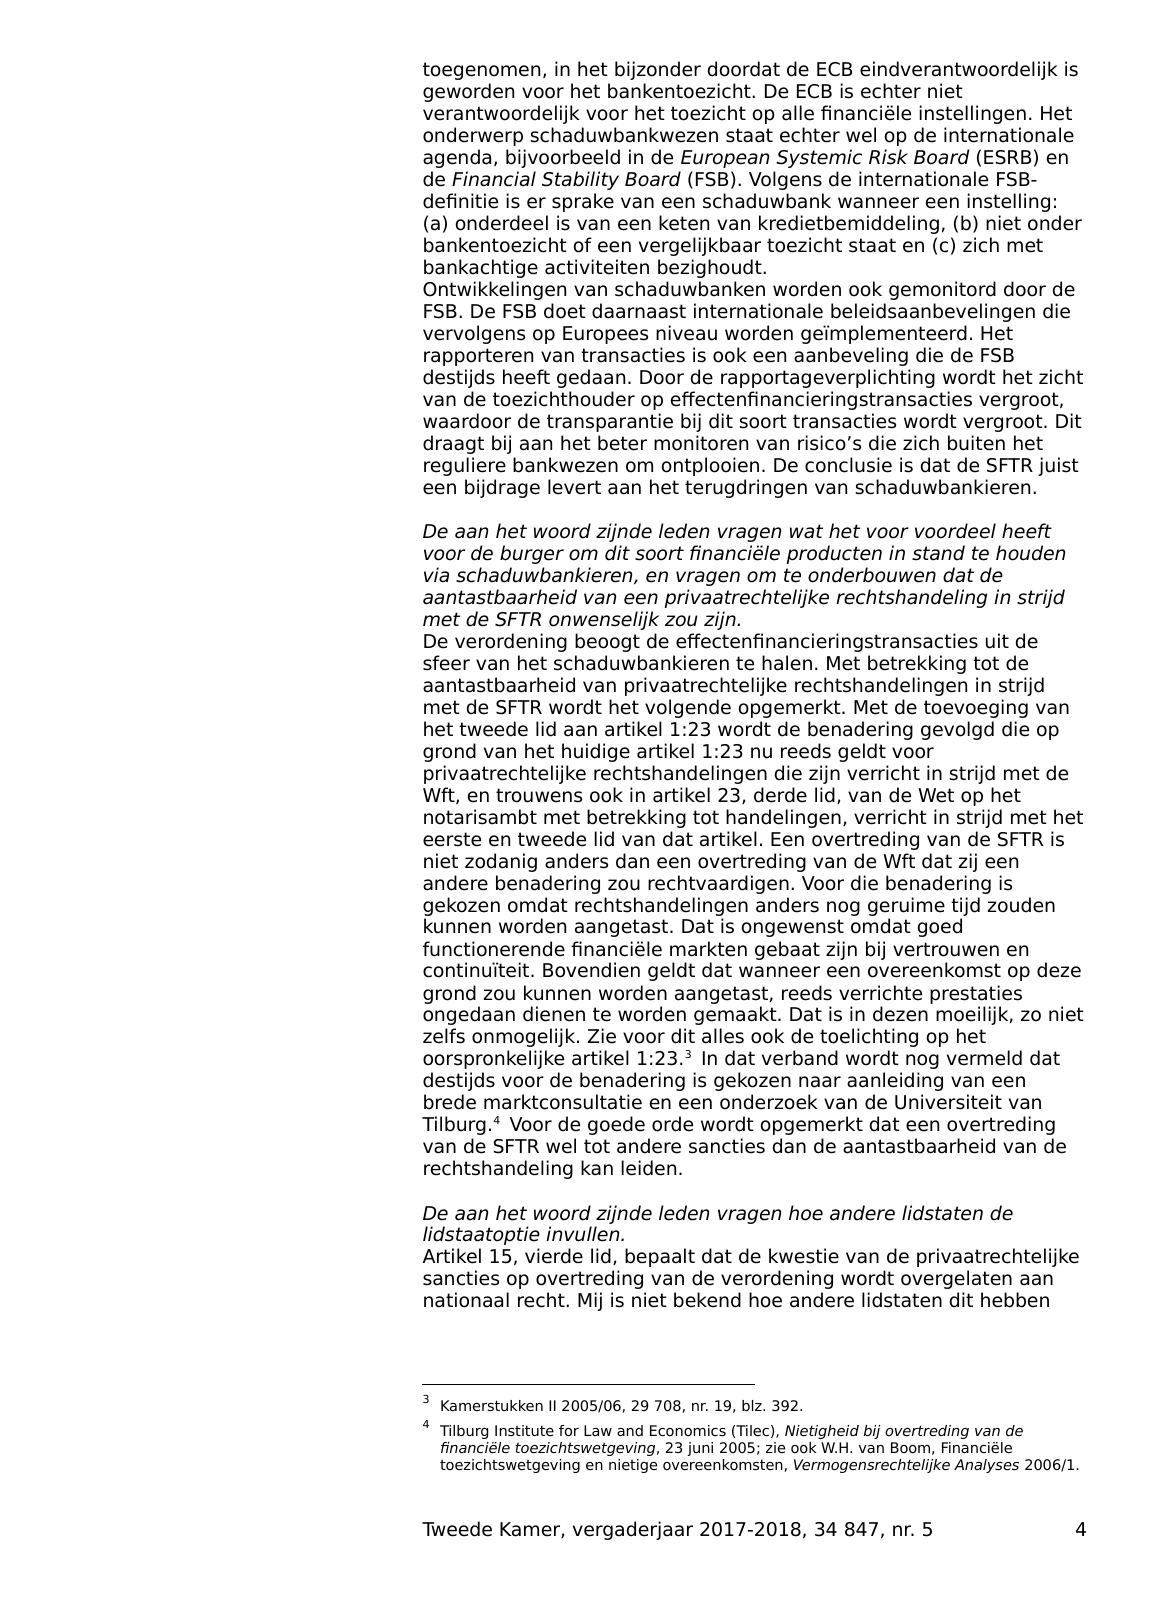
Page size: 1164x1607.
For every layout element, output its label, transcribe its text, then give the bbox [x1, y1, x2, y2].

text De aan het woord zijnde leden vragen hoe andere lidstaten de lidstaatoptie invullen. [422, 1202, 1087, 1246]
text Artikel 15, vierde lid, bepaalt dat de kwestie van de privaatrechtelijke sancties op overtreding van de verordening wordt overgelaten aan nationaal recht. Mij is niet bekend hoe andere lidstaten dit hebben [422, 1246, 1087, 1312]
text De verordening beoogt de effectenfinancieringstransacties uit de sfeer van het schaduwbankieren te halen. Met betrekking tot de aantastbaarheid van privaatrechtelijke rechtshandelingen in strijd met de SFTR wordt het volgende opgemerkt. Met de toevoeging van het tweede lid aan artikel 1:23 wordt de benadering gevolgd die op grond van het huidige artikel 1:23 nu reeds geldt voor privaatrechtelijke rechtshandelingen die zijn verricht in strijd met de Wft, en trouwens ook in artikel 23, derde lid, van de Wet op het notarisambt met betrekking tot handelingen, verricht in strijd met het eerste en tweede lid van dat artikel. Een overtreding van de SFTR is niet zodanig anders dan een overtreding van de Wft dat zij een andere benadering zou rechtvaardigen. Voor die benadering is gekozen omdat rechtshandelingen anders nog geruime tijd zouden kunnen worden aangetast. Dat is ongewenst omdat goed functionerende financiële markten gebaat zijn bij vertrouwen en continuïteit. Bovendien geldt dat wanneer een overeenkomst op deze grond zou kunnen worden aangetast, reeds verrichte prestaties ongedaan dienen te worden gemaakt. Dat is in dezen moeilijk, zo niet zelfs onmogelijk. Zie voor dit alles ook de toelichting op het oorspronkelijke artikel 1:23. In dat verband wordt nog vermeld dat destijds voor de benadering is gekozen naar aanleiding van een brede marktconsultatie en een onderzoek van de Universiteit van Tilburg. Voor de goede orde wordt opgemerkt dat een overtreding van de SFTR wel tot andere sancties dan de aantastbaarheid van de rechtshandeling kan leiden. [422, 631, 1087, 1180]
text De aan het woord zijnde leden vragen wat het voor voordeel heeft voor de burger om dit soort financiële producten in stand te houden via schaduwbankieren, en vragen om te onderbouwen dat de aantastbaarheid van een privaatrechtelijke rechtshandeling in strijd met de SFTR onwenselijk zou zijn. [422, 521, 1087, 631]
text Kamerstukken II 2005/06, 29 708, nr. 19, blz. 392. [422, 1393, 1087, 1416]
text Ontwikkelingen van schaduwbanken worden ook gemonitord door de FSB. De FSB doet daarnaast internationale beleidsaanbevelingen die vervolgens op Europees niveau worden geïmplementeerd. Het rapporteren van transacties is ook een aanbeveling die de FSB destijds heeft gedaan. Door de rapportageverplichting wordt het zicht van de toezichthouder op effectenfinancieringstransacties vergroot, waardoor de transparantie bij dit soort transacties wordt vergroot. Dit draagt bij aan het beter monitoren van risico’s die zich buiten het reguliere bankwezen om ontplooien. De conclusie is dat de SFTR juist een bijdrage levert aan het terugdringen van schaduwbankieren. [422, 279, 1087, 499]
text Tilburg Institute for Law and Economics (Tilec), Nietigheid bij overtreding van de financiële toezichtswetgeving, 23 juni 2005; zie ook W.H. van Boom, Financiële toezichtswetgeving en nietige overeenkomsten, Vermogensrechtelijke Analyses 2006/1. [422, 1418, 1087, 1474]
text toegenomen, in het bijzonder doordat de ECB eindverantwoordelijk is geworden voor het bankentoezicht. De ECB is echter niet verantwoordelijk voor het toezicht op alle financiële instellingen. Het onderwerp schaduwbankwezen staat echter wel op de internationale agenda, bijvoorbeeld in de European Systemic Risk Board (ESRB) en de Financial Stability Board (FSB). Volgens de internationale FSB-definitie is er sprake van een schaduwbank wanneer een instelling: (a) onderdeel is van een keten van kredietbemiddeling, (b) niet onder bankentoezicht of een vergelijkbaar toezicht staat en (c) zich met bankachtige activiteiten bezighoudt. [422, 59, 1087, 279]
